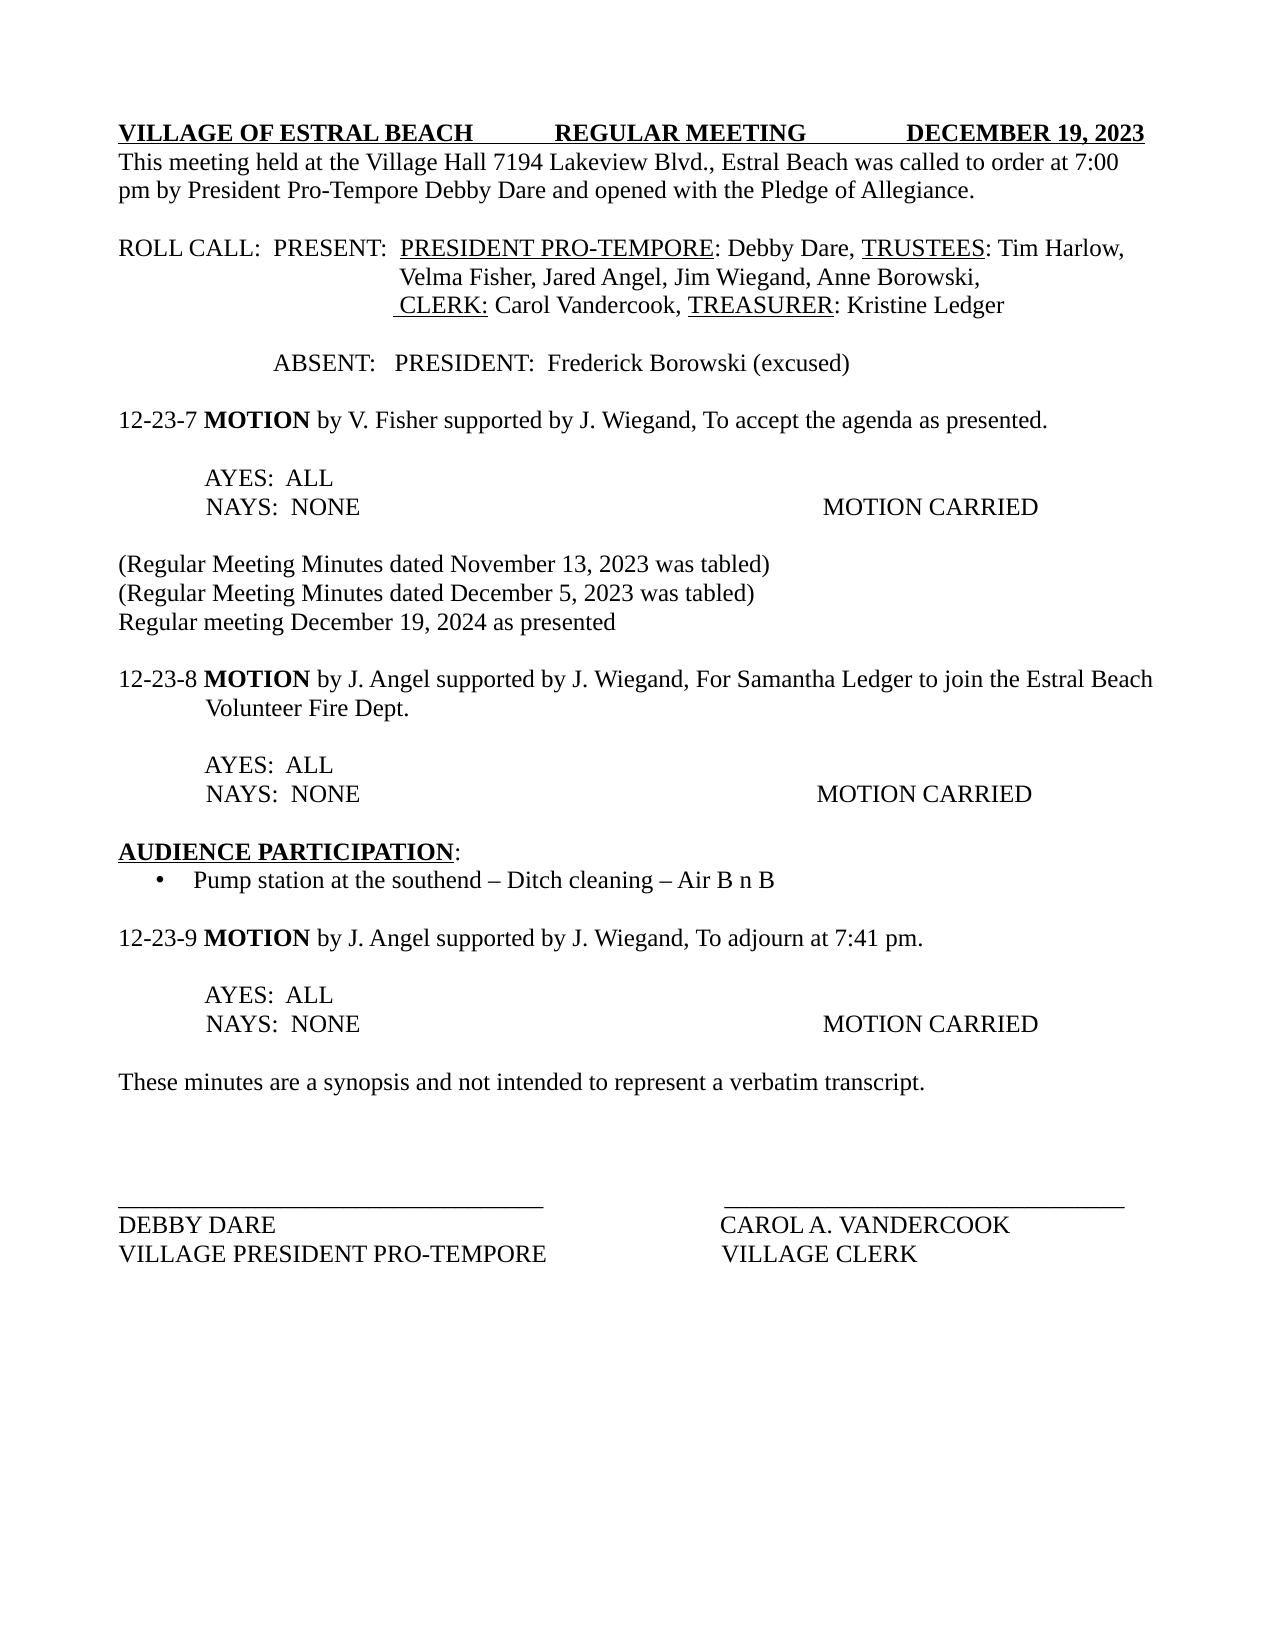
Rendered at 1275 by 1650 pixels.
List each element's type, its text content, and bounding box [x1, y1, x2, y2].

text VILLAGE PRESIDENT PRO-TEMPORE VILLAGE CLERK [118, 1239, 1157, 1268]
text 12-23-7 MOTION by V. Fisher supported by J. Wiegand, To accept the agenda as presented. [118, 406, 1157, 434]
text This meeting held at the Village Hall 7194 Lakeview Blvd., Estral Beach was called to order at 7:00 pm by President Pro-Tempore Debby Dare and opened with the Pledge of Allegiance. [118, 147, 1157, 204]
text (Regular Meeting Minutes dated December 5, 2023 was tabled) [118, 578, 1157, 607]
text CLERK: Carol Vandercook, TREASURER: Kristine Ledger [118, 291, 1157, 319]
text Velma Fisher, Jared Angel, Jim Wiegand, Anne Borowski, [118, 262, 1157, 291]
text AYES: ALL [118, 751, 1157, 779]
text Volunteer Fire Dept. [118, 693, 1157, 722]
text ABSENT: PRESIDENT: Frederick Borowski (excused) [118, 348, 1157, 377]
text NAYS: NONE MOTION CARRIED [118, 1009, 1157, 1038]
text 12-23-9 MOTION by J. Angel supported by J. Wiegand, To adjourn at 7:41 pm. [118, 923, 1157, 952]
text These minutes are a synopsis and not intended to represent a verbatim transcript. [118, 1067, 1157, 1096]
text __________________________________ ________________________________ [118, 1182, 1157, 1211]
text AUDIENCE PARTICIPATION: [118, 837, 1157, 866]
text AYES: ALL [118, 981, 1157, 1009]
text DEBBY DARE CAROL A. VANDERCOOK [118, 1211, 1157, 1239]
text 12-23-8 MOTION by J. Angel supported by J. Wiegand, For Samantha Ledger to join the Estral Beach [118, 664, 1157, 693]
text (Regular Meeting Minutes dated November 13, 2023 was tabled) [118, 549, 1157, 578]
list Pump station at the southend – Ditch cleaning – Air B n B [156, 866, 1157, 894]
text NAYS: NONE MOTION CARRIED [118, 492, 1157, 521]
text ROLL CALL: PRESENT: PRESIDENT PRO-TEMPORE: Debby Dare, TRUSTEES: Tim Harlow, [118, 233, 1157, 262]
text AYES: ALL [118, 463, 1157, 492]
text Regular meeting December 19, 2024 as presented [118, 607, 1157, 636]
text NAYS: NONE MOTION CARRIED [118, 779, 1157, 808]
text VILLAGE OF ESTRAL BEACH REGULAR MEETING DECEMBER 19, 2023 [118, 118, 1157, 147]
